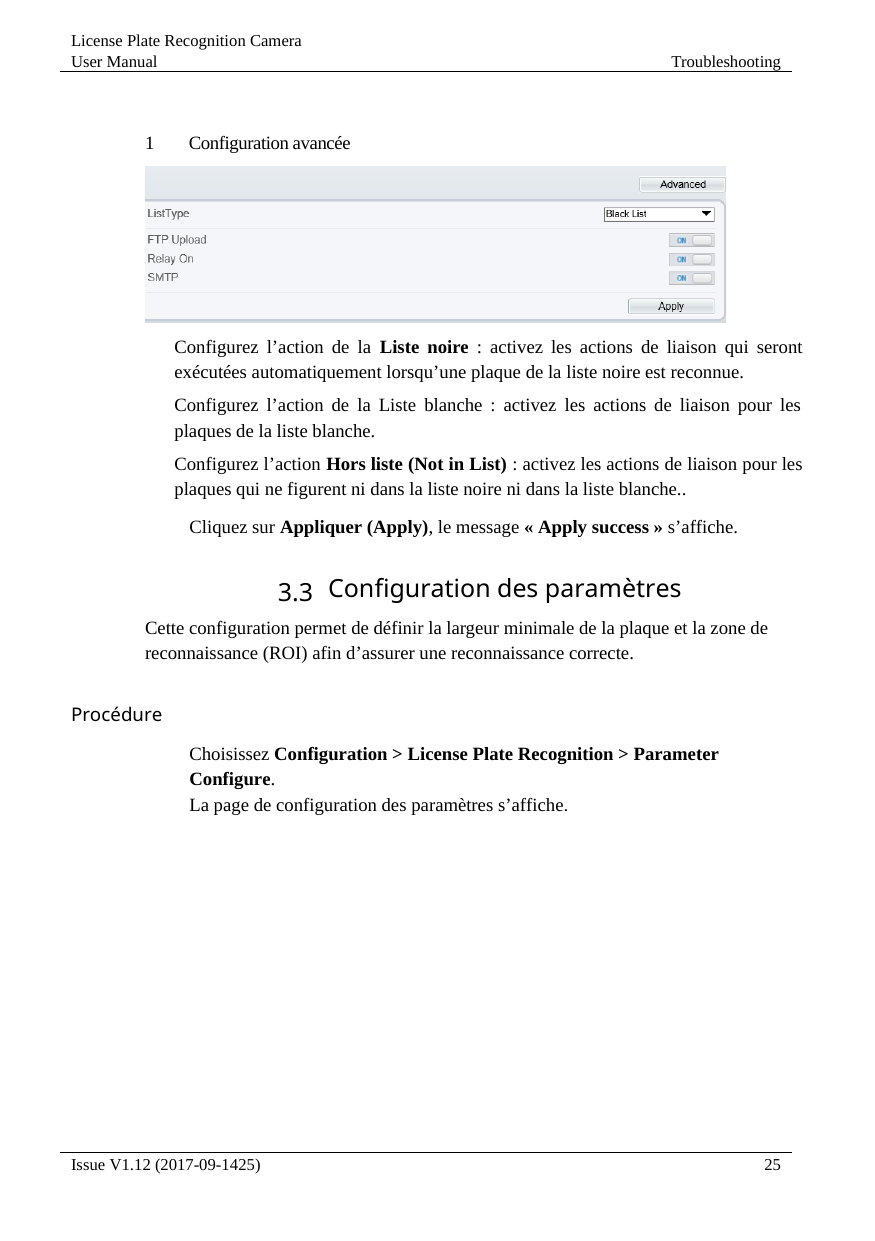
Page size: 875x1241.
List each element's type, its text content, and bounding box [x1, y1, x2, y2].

subtitle Configuration des paramètres [278, 570, 803, 609]
subtitle Configurez l’action de la Liste noire : activez les actions de liaison qui seront exécutées automatiquement lorsqu’une plaque de la liste noire est reconnue. [174, 336, 803, 386]
subtitle Configurez l’action de la Liste blanche : activez les actions de liaison pour les plaques de la liste blanche. [174, 394, 803, 445]
text Cette configuration permet de définir la largeur minimale de la plaque et la zone de reconnaissance (ROI) afin d’assurer une reconnaissance correcte. [145, 617, 803, 667]
subtitle Cliquez sur Appliquer (Apply), le message « Apply success » s’affiche. [189, 516, 803, 541]
subtitle Configuration avancée [145, 132, 803, 153]
list Procédure [71, 701, 803, 731]
subtitle Choisissez Configuration > License Plate Recognition > Parameter Configure. La page de configuration des paramètres s’affiche. [189, 743, 803, 819]
subtitle Configurez l’action Hors liste (Not in List) : activez les actions de liaison pour les plaques qui ne figurent ni dans la liste noire ni dans la liste blanche.. [174, 453, 803, 503]
